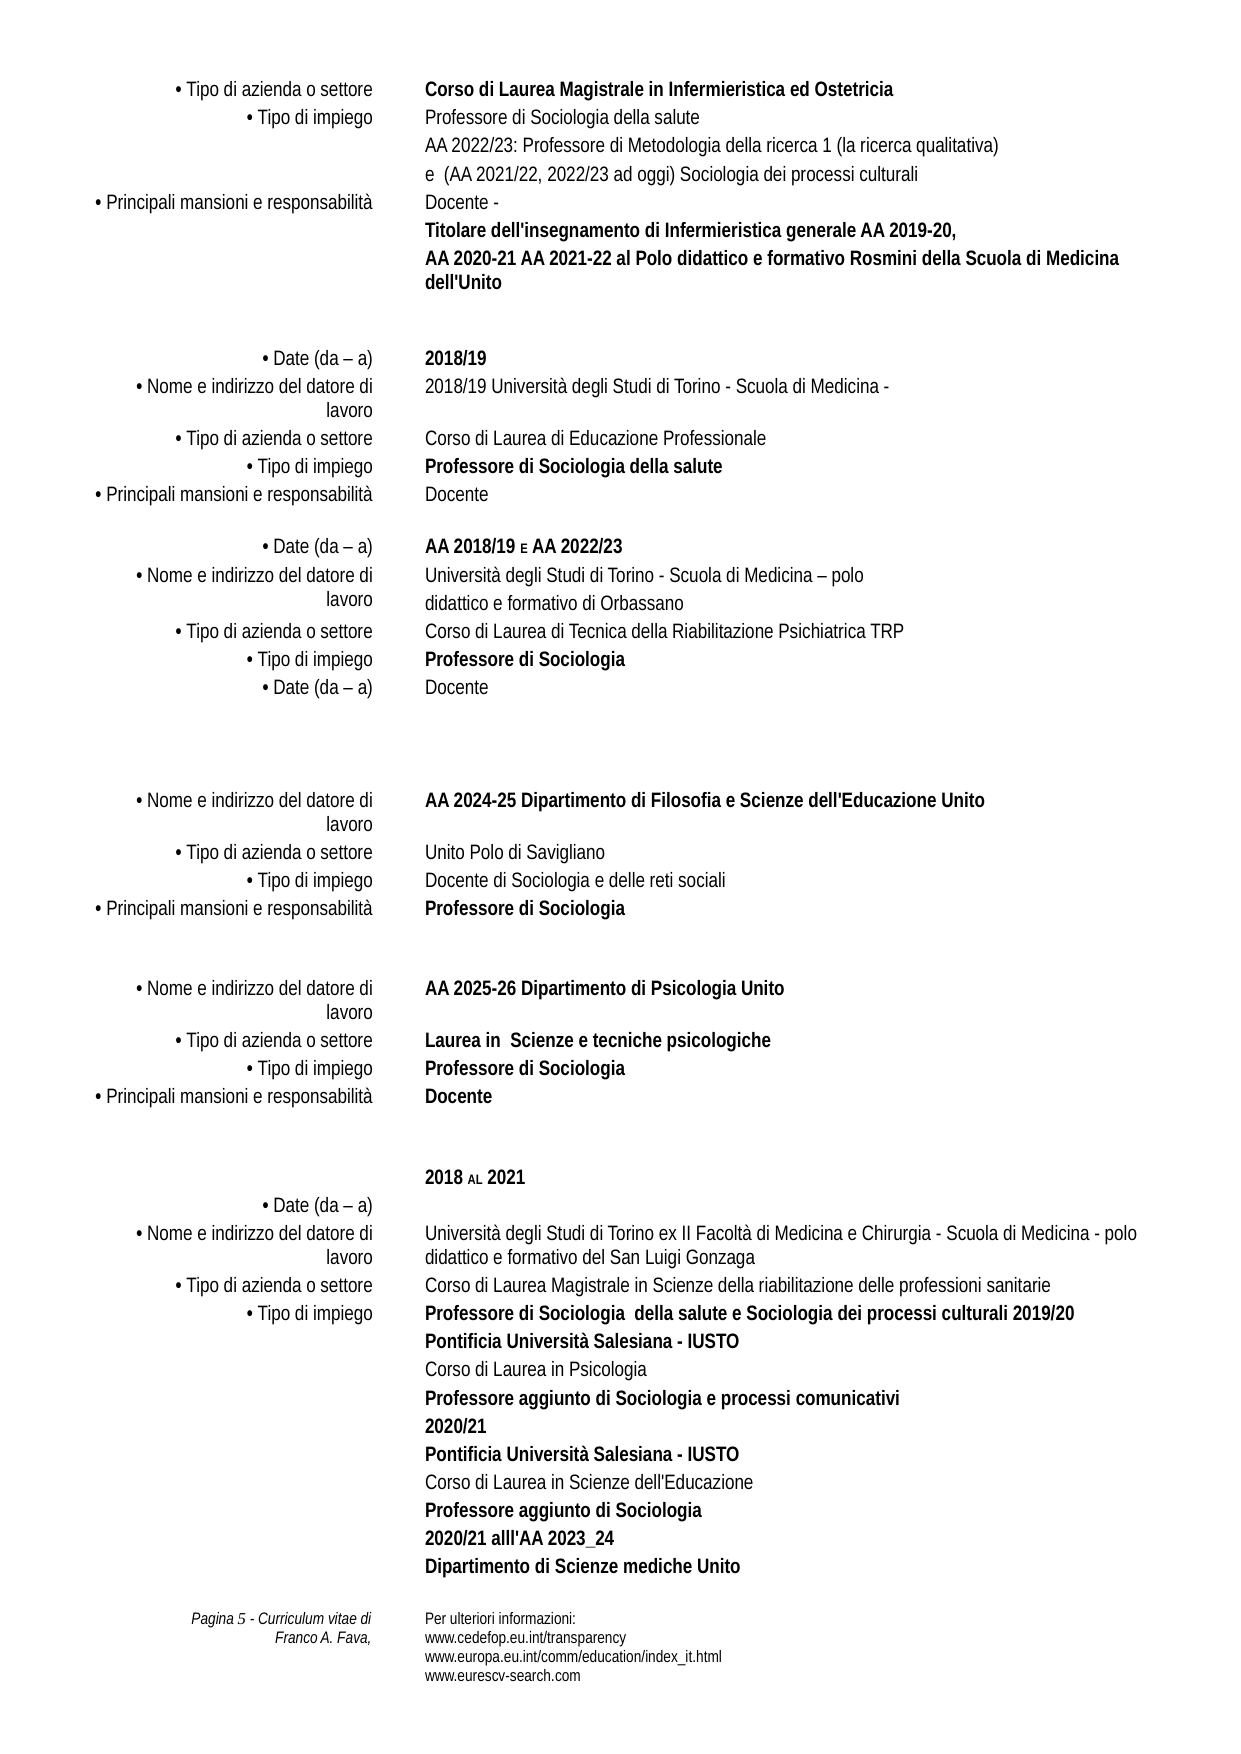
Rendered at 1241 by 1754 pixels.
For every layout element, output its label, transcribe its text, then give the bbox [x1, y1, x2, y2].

table_cell • Tipo di azienda o settore [89, 1468, 384, 1496]
table_header • Date (da – a) [78, 344, 384, 372]
table_cell Docente [414, 1082, 1167, 1138]
table_cell [384, 188, 413, 296]
table_cell [384, 560, 413, 617]
table_cell • Tipo di impiego [78, 1054, 384, 1082]
table_cell 2018/19 Università degli Studi di Torino - Scuola di Medicina - [414, 372, 1167, 424]
table_cell • Date (da – a) [78, 673, 384, 785]
table_header • Date (da – a) [78, 1163, 384, 1219]
table_cell • Principali mansioni e responsabilità [78, 480, 384, 508]
table_cell • Nome e indirizzo del datore di lavoro [78, 1219, 384, 1271]
table_cell Professore di Sociologia [414, 894, 1167, 950]
table_header [384, 974, 413, 1026]
table_cell [384, 785, 413, 837]
table_header 2018/19 [414, 344, 1167, 372]
table_cell [384, 452, 413, 480]
table_cell • Tipo di impiego [78, 452, 384, 480]
table_header • Date (da – a) [78, 532, 384, 560]
table_cell [384, 673, 413, 785]
table_cell • Tipo di azienda o settore [78, 1271, 384, 1299]
table_cell • Nome e indirizzo del datore di lavoro [89, 1440, 384, 1468]
table_cell Docente - Titolare dell'insegnamento di Infermieristica generale AA 2019-20, AA 2020-21 AA 2021-22 al Polo didattico e formativo Rosmini della Scuola di Medicina dell'Unito [414, 188, 1167, 296]
table_cell Corso di Laurea Magistrale in Infermieristica ed Ostetricia [414, 75, 1167, 103]
table_cell Corso di Laurea di Educazione Professionale [414, 424, 1167, 452]
table_cell • Principali mansioni e responsabilità [78, 188, 384, 296]
table_cell • Tipo di azienda o settore [78, 1026, 384, 1054]
table_cell • Tipo di impiego [78, 1299, 384, 1580]
table_cell Professore di Sociologia della salute AA 2022/23: Professore di Metodologia della ricerca 1 (la ricerca qualitativa) e (AA 2021/22, 2022/23 ad oggi) Sociologia dei processi culturali [414, 103, 1167, 187]
table_header • Nome e indirizzo del datore di lavoro [78, 974, 384, 1026]
table_cell • Tipo di impiego [78, 645, 384, 673]
table_cell AA 2024-25 Dipartimento di Filosofia e Scienze dell'Educazione Unito [414, 785, 1167, 837]
table_cell [384, 103, 413, 187]
table_cell [384, 1082, 413, 1138]
table_cell • Tipo di azienda o settore [78, 424, 384, 452]
table_cell [384, 1271, 413, 1299]
table_header [384, 1163, 413, 1219]
table_cell • Tipo di azienda o settore [78, 617, 384, 645]
table_cell [384, 372, 413, 424]
table_cell [384, 1219, 413, 1271]
table_header 2018 al 2021 [414, 1163, 1167, 1219]
table_cell Professore di Sociologia [414, 645, 1167, 673]
table_cell [384, 1299, 413, 1580]
table_cell [384, 838, 413, 866]
table_cell Docente [414, 480, 1167, 508]
table_cell Università degli Studi di Torino ex II Facoltà di Medicina e Chirurgia - Scuola di Medicina - polo didattico e formativo del San Luigi Gonzaga [414, 1219, 1167, 1271]
table_cell Laurea in Scienze e tecniche psicologiche [414, 1026, 1167, 1054]
table_cell • Nome e indirizzo del datore di lavoro [78, 560, 384, 617]
table_cell Docente [414, 673, 1167, 785]
table_cell [384, 894, 413, 950]
table_cell [384, 424, 413, 452]
table_cell • Tipo di impiego [78, 866, 384, 894]
table_cell [384, 1054, 413, 1082]
table_cell Professore di Sociologia della salute [414, 452, 1167, 480]
table_header • Date (da – a) [89, 1384, 384, 1440]
table_cell Unito Polo di Savigliano [414, 838, 1167, 866]
table_cell • Principali mansioni e responsabilità [78, 894, 384, 950]
table_cell • Nome e indirizzo del datore di lavoro [78, 372, 384, 424]
table_cell [384, 1026, 413, 1054]
table_cell [384, 617, 413, 645]
table_cell • Tipo di impiego [78, 103, 384, 187]
table_cell Docente di Sociologia e delle reti sociali [414, 866, 1167, 894]
table_cell • Principali mansioni e responsabilità [78, 1082, 384, 1138]
table_cell Corso di Laurea Magistrale in Scienze della riabilitazione delle professioni sanitarie [414, 1271, 1167, 1299]
table_cell • Tipo di azienda o settore [78, 838, 384, 866]
table_cell Professore di Sociologia della salute e Sociologia dei processi culturali 2019/20 Pontificia Università Salesiana - IUSTO Corso di Laurea in Psicologia Professore aggiunto di Sociologia e processi comunicativi 2020/21 Pontificia Università Salesiana - IUSTO Corso di Laurea in Scienze dell'Educazione Professore aggiunto di Sociologia 2020/21 alll'AA 2023_24 Dipartimento di Scienze mediche Unito [414, 1299, 1167, 1580]
table_cell [384, 645, 413, 673]
table_cell Professore di Sociologia [414, 1054, 1167, 1082]
table_cell • Tipo di azienda o settore [78, 75, 384, 103]
table_cell [384, 480, 413, 508]
table_cell [384, 75, 413, 103]
table_header AA 2025-26 Dipartimento di Psicologia Unito [414, 974, 1167, 1026]
table_cell Università degli Studi di Torino - Scuola di Medicina – polo didattico e formativo di Orbassano [414, 560, 1167, 617]
table_header [384, 532, 413, 560]
table_header AA 2018/19 e AA 2022/23 [414, 532, 1167, 560]
table_header [384, 344, 413, 372]
table_cell • Nome e indirizzo del datore di lavoro [78, 785, 384, 837]
table_cell [384, 866, 413, 894]
table_cell Corso di Laurea di Tecnica della Riabilitazione Psichiatrica TRP [414, 617, 1167, 645]
